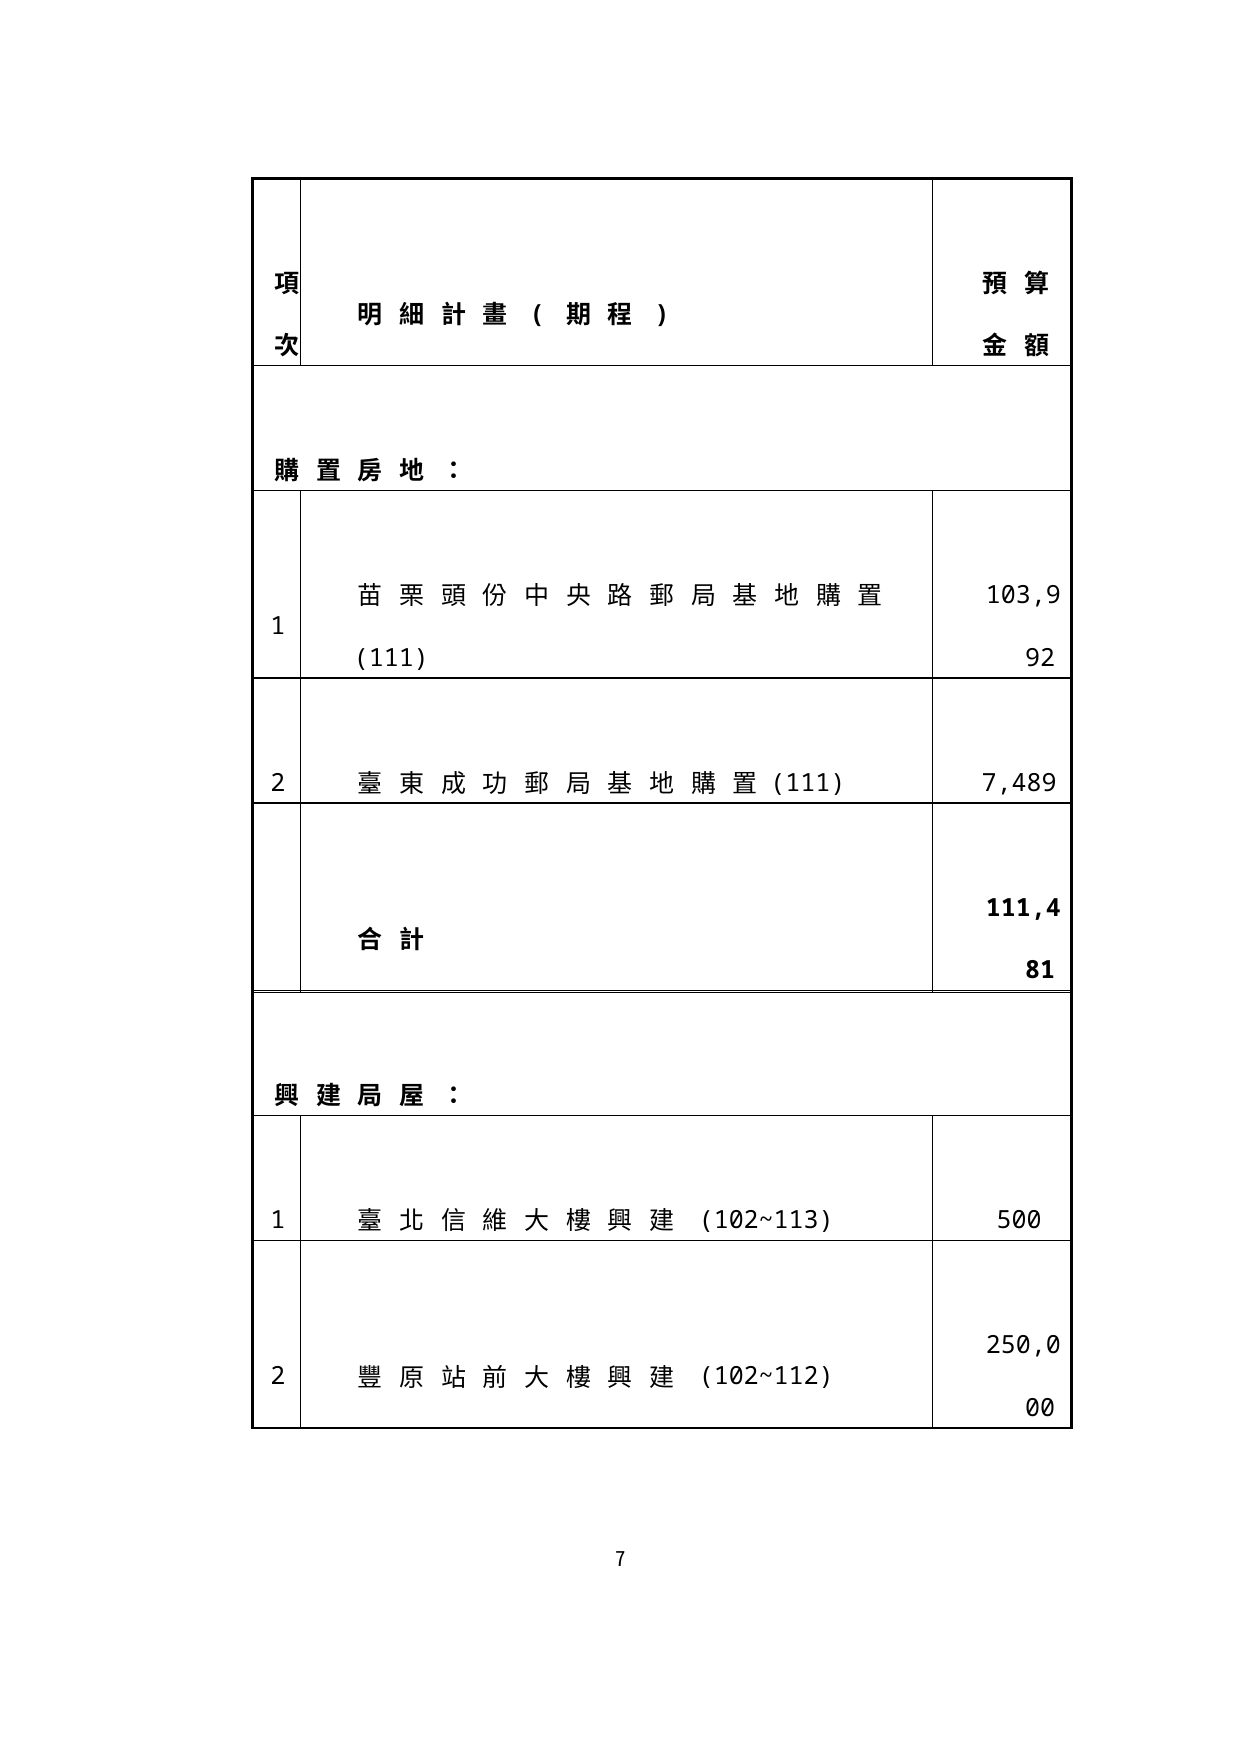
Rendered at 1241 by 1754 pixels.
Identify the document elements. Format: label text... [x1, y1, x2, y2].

table_cell 2 [254, 679, 300, 802]
table_cell 合計 [301, 804, 932, 990]
table_cell 250,000 [933, 1241, 1070, 1427]
table_cell 103,992 [933, 491, 1070, 677]
table_cell 111,481 [933, 804, 1070, 990]
table_cell 購置房地： [254, 366, 1070, 490]
table_header 明細計畫(期程) [301, 180, 932, 365]
table_cell 豐原站前大樓興建(102~112) [301, 1241, 932, 1427]
table_header 項次 [254, 180, 300, 365]
table_cell 7,489 [933, 679, 1070, 802]
table_cell 興建局屋： [254, 993, 1070, 1115]
table_cell 1 [254, 1116, 300, 1240]
table_cell 2 [254, 1241, 300, 1427]
table_cell 500 [933, 1116, 1070, 1240]
table_cell 苗栗頭份中央路郵局基地購置(111) [301, 491, 932, 677]
table_cell 臺東成功郵局基地購置(111) [301, 679, 932, 802]
table_cell 臺北信維大樓興建(102~113) [301, 1116, 932, 1240]
table_cell [254, 804, 300, 990]
table_cell 1 [254, 491, 300, 677]
table_header 預算金額 [933, 180, 1070, 365]
